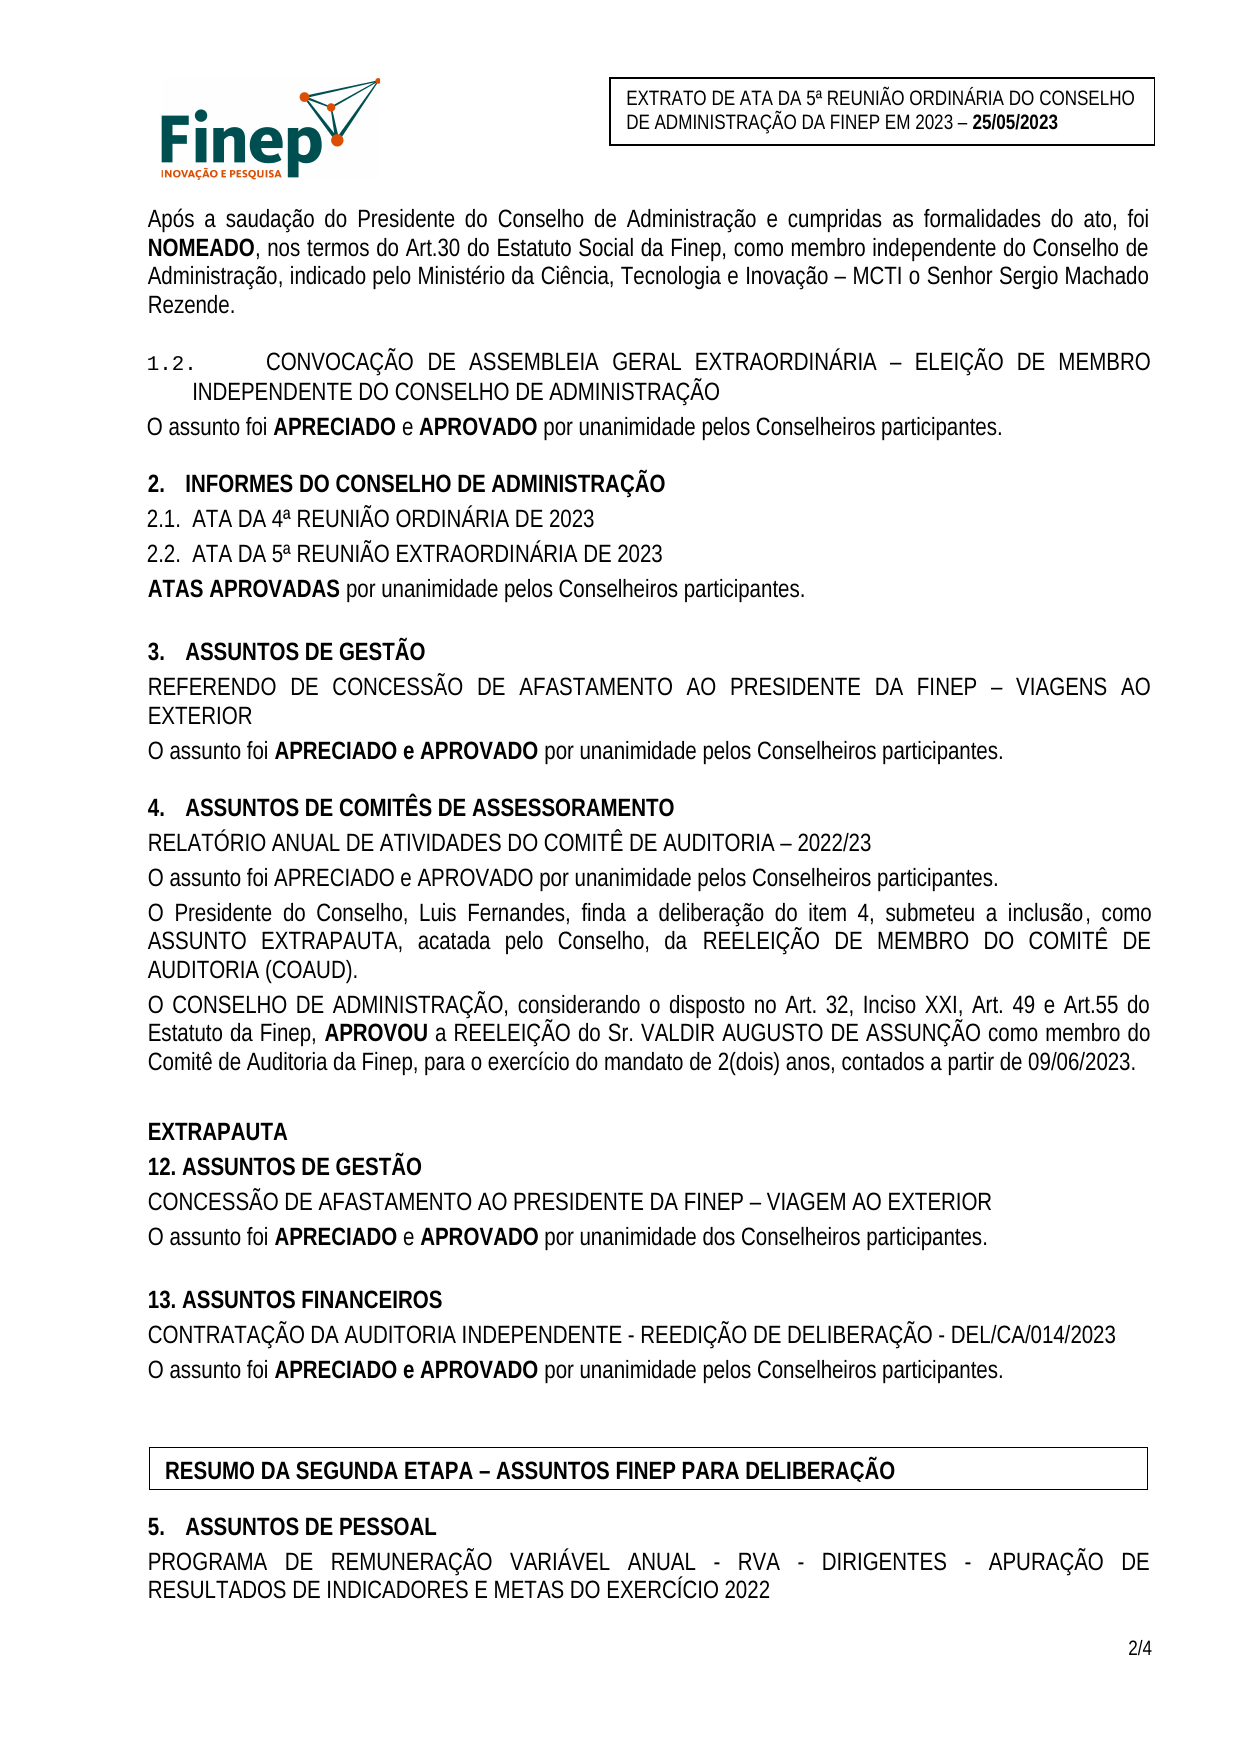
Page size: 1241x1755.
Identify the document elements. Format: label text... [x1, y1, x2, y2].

text O Presidente do Conselho, Luis Fernandes, finda a deliberação do item 4, submeteu a inclusão, como ASSUNTO EXTRAPAUTA, acatada pelo Conselho, da REELEIÇÃO DE MEMBRO DO COMITÊ DE AUDITORIA (COAUD). [148, 898, 1152, 983]
text 12. ASSUNTOS DE GESTÃO [148, 1152, 1152, 1180]
text PROGRAMA DE REMUNERAÇÃO VARIÁVEL ANUAL - RVA - DIRIGENTES - APURAÇÃO DE RESULTADOS DE INDICADORES E METAS DO EXERCÍCIO 2022 [148, 1547, 1152, 1604]
text RELATÓRIO ANUAL DE ATIVIDADES DO COMITÊ DE AUDITORIA – 2022/23 [148, 828, 1152, 856]
text EXTRAPAUTA [148, 1117, 1152, 1146]
text RESUMO DA SEGUNDA ETAPA – ASSUNTOS FINEP PARA DELIBERAÇÃO [165, 1456, 1132, 1481]
text O assunto foi APRECIADO e APROVADO por unanimidade pelos Conselheiros participantes. [148, 736, 1152, 764]
text CONTRATAÇÃO DA AUDITORIA INDEPENDENTE - REEDIÇÃO DE DELIBERAÇÃO - DEL/CA/014/2023 [148, 1320, 1152, 1349]
list CONVOCAÇÃO DE ASSEMBLEIA GERAL EXTRAORDINÁRIA – ELEIÇÃO DE MEMBRO INDEPENDENTE DO CONSELHO DE ADMINISTRAÇÃO [147, 347, 1152, 405]
text 13. ASSUNTOS FINANCEIROS [148, 1285, 1152, 1314]
text ATAS APROVADAS por unanimidade pelos Conselheiros participantes. [148, 574, 1152, 602]
text O assunto foi APRECIADO e APROVADO por unanimidade pelos Conselheiros participantes. [148, 863, 1152, 891]
text O assunto foi APRECIADO e APROVADO por unanimidade pelos Conselheiros participantes. [147, 412, 1152, 440]
list INFORMES DO CONSELHO DE ADMINISTRAÇÃO [148, 469, 1152, 498]
text O assunto foi APRECIADO e APROVADO por unanimidade dos Conselheiros participantes. [148, 1222, 1152, 1250]
text REFERENDO DE CONCESSÃO DE AFASTAMENTO AO PRESIDENTE DA FINEP – VIAGENS AO EXTERIOR [148, 672, 1152, 729]
text CONCESSÃO DE AFASTAMENTO AO PRESIDENTE DA FINEP – VIAGEM AO EXTERIOR [148, 1187, 1152, 1215]
text Após a saudação do Presidente do Conselho de Administração e cumpridas as formalidades do ato, foi NOMEADO, nos termos do Art.30 do Estatuto Social da Finep, como membro independente do Conselho de Administração, indicado pelo Ministério da Ciência, Tecnologia e Inovação – MCTI o Senhor Sergio Machado Rezende. [148, 204, 1152, 318]
text O assunto foi APRECIADO e APROVADO por unanimidade pelos Conselheiros participantes. [148, 1355, 1152, 1383]
list ATA DA 4ª REUNIÃO ORDINÁRIA DE 2023 [147, 504, 1152, 532]
list ASSUNTOS DE PESSOAL [148, 1512, 1152, 1541]
list ASSUNTOS DE COMITÊS DE ASSESSORAMENTO [148, 793, 1152, 822]
text O CONSELHO DE ADMINISTRAÇÃO, considerando o disposto no Art. 32, Inciso XXI, Art. 49 e Art.55 do Estatuto da Finep, APROVOU a REELEIÇÃO do Sr. VALDIR AUGUSTO DE ASSUNÇÃO como membro do Comitê de Auditoria da Finep, para o exercício do mandato de 2(dois) anos, contados a partir de 09/06/2023. [148, 990, 1152, 1076]
list ASSUNTOS DE GESTÃO [148, 637, 1152, 666]
list ATA DA 5ª REUNIÃO EXTRAORDINÁRIA DE 2023 [147, 539, 1152, 567]
